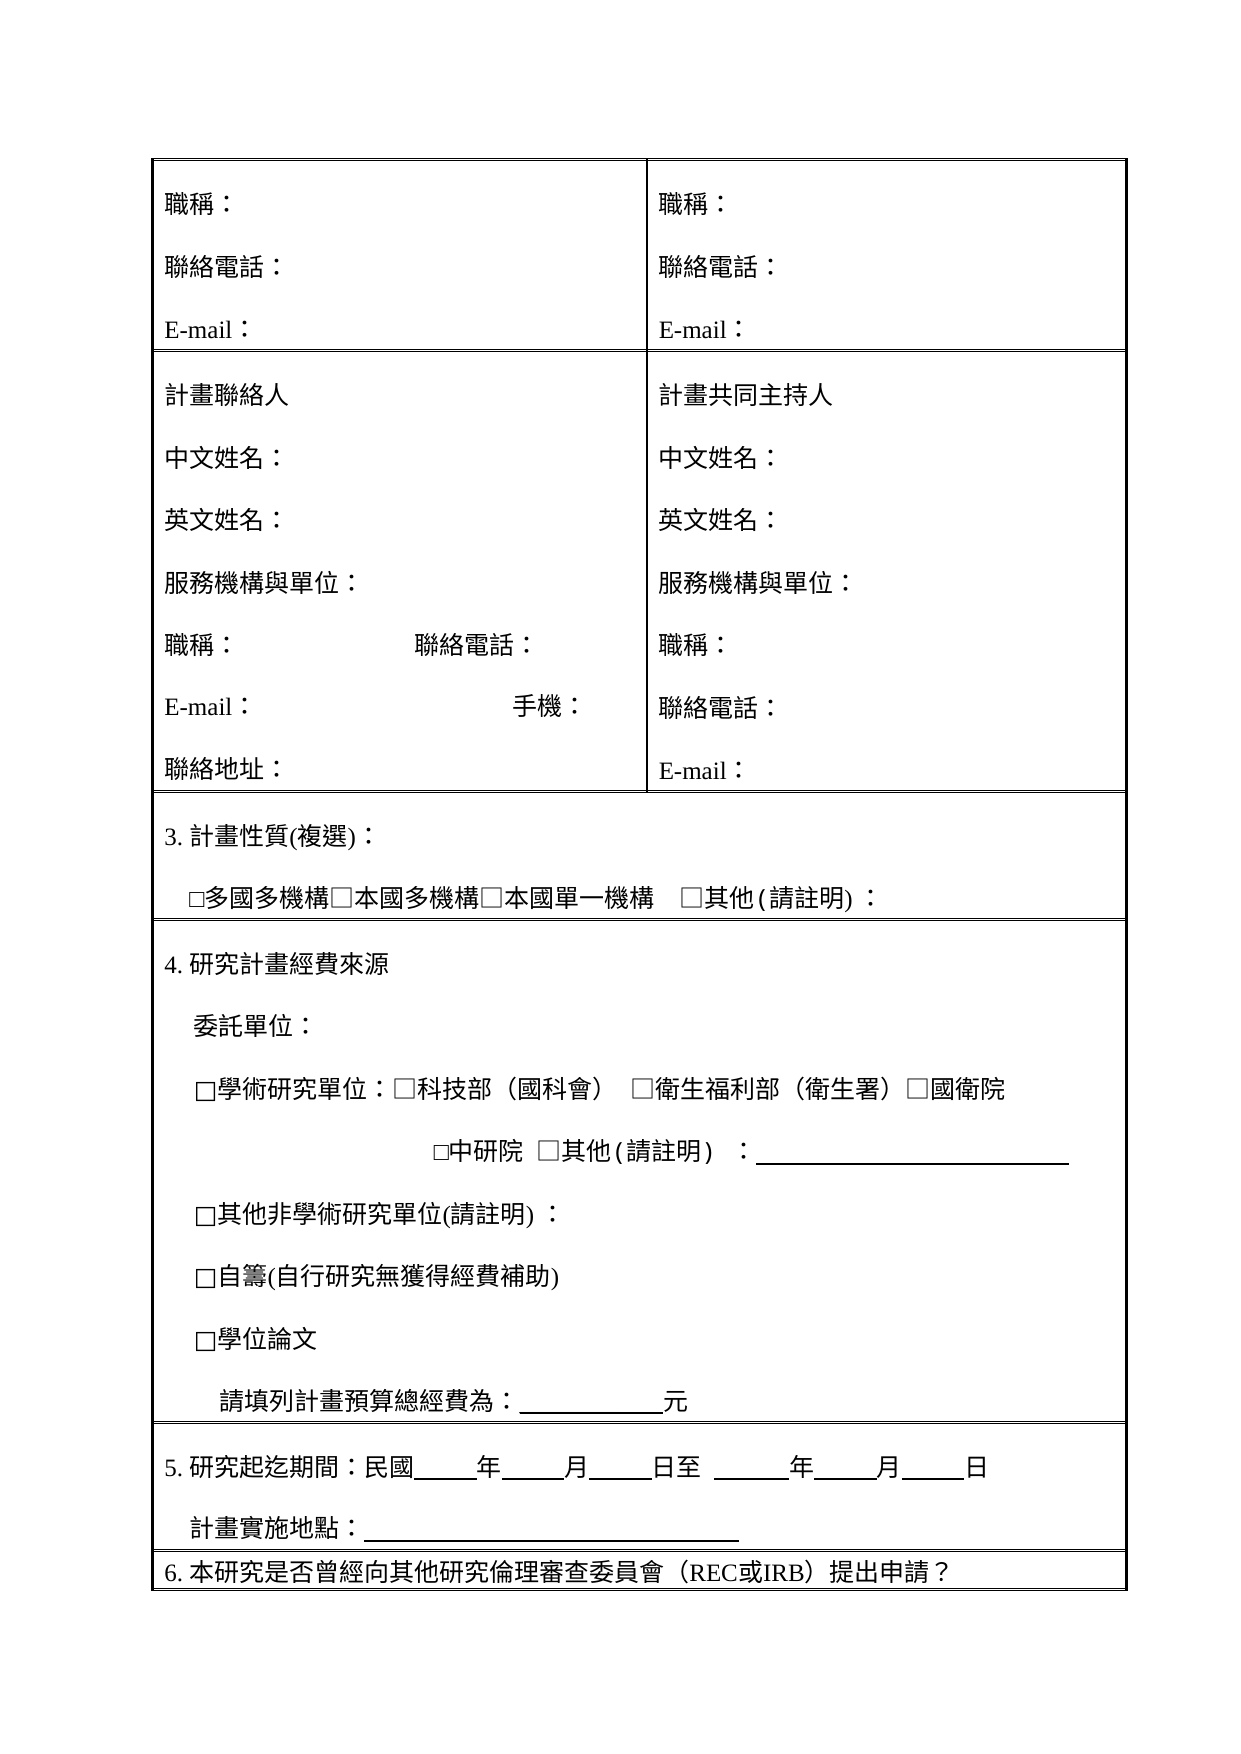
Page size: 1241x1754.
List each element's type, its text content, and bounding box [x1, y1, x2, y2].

table_cell 計畫共同主持人 中文姓名： 英文姓名： 服務機構與單位： 職稱： 聯絡電話： E-mail： [648, 352, 1125, 789]
table_cell 職稱： 聯絡電話： E-mail： [648, 161, 1125, 349]
table_cell 6. 本研究是否曾經向其他研究倫理審查委員會（REC或IRB）提出申請？ [154, 1552, 1125, 1588]
table_cell 5. 研究起迄期間：民國 年 月 日至 年 月 日 計畫實施地點： [154, 1424, 1125, 1549]
table_cell 計畫聯絡人 中文姓名： 英文姓名： 服務機構與單位： 職稱： 聯絡電話： E-mail： 手機： 聯絡地址： [154, 352, 646, 789]
table_cell 3. 計畫性質(複選)： □多國多機構□本國多機構□本國單一機構 □其他(請註明) ： [154, 793, 1125, 918]
table_cell 4. 研究計畫經費來源 委託單位： □學術研究單位：□科技部（國科會） □衛生福利部（衛生署）□國衛院 □中研院 □其他(請註明) ： □其他非學術研究單位(請註明) ： □自籌(自行研究無獲得經費補助) □學位論文 請填列計畫預算總經費為：________ 元 [154, 921, 1125, 1421]
table_cell 職稱： 聯絡電話： E-mail： [154, 161, 646, 349]
